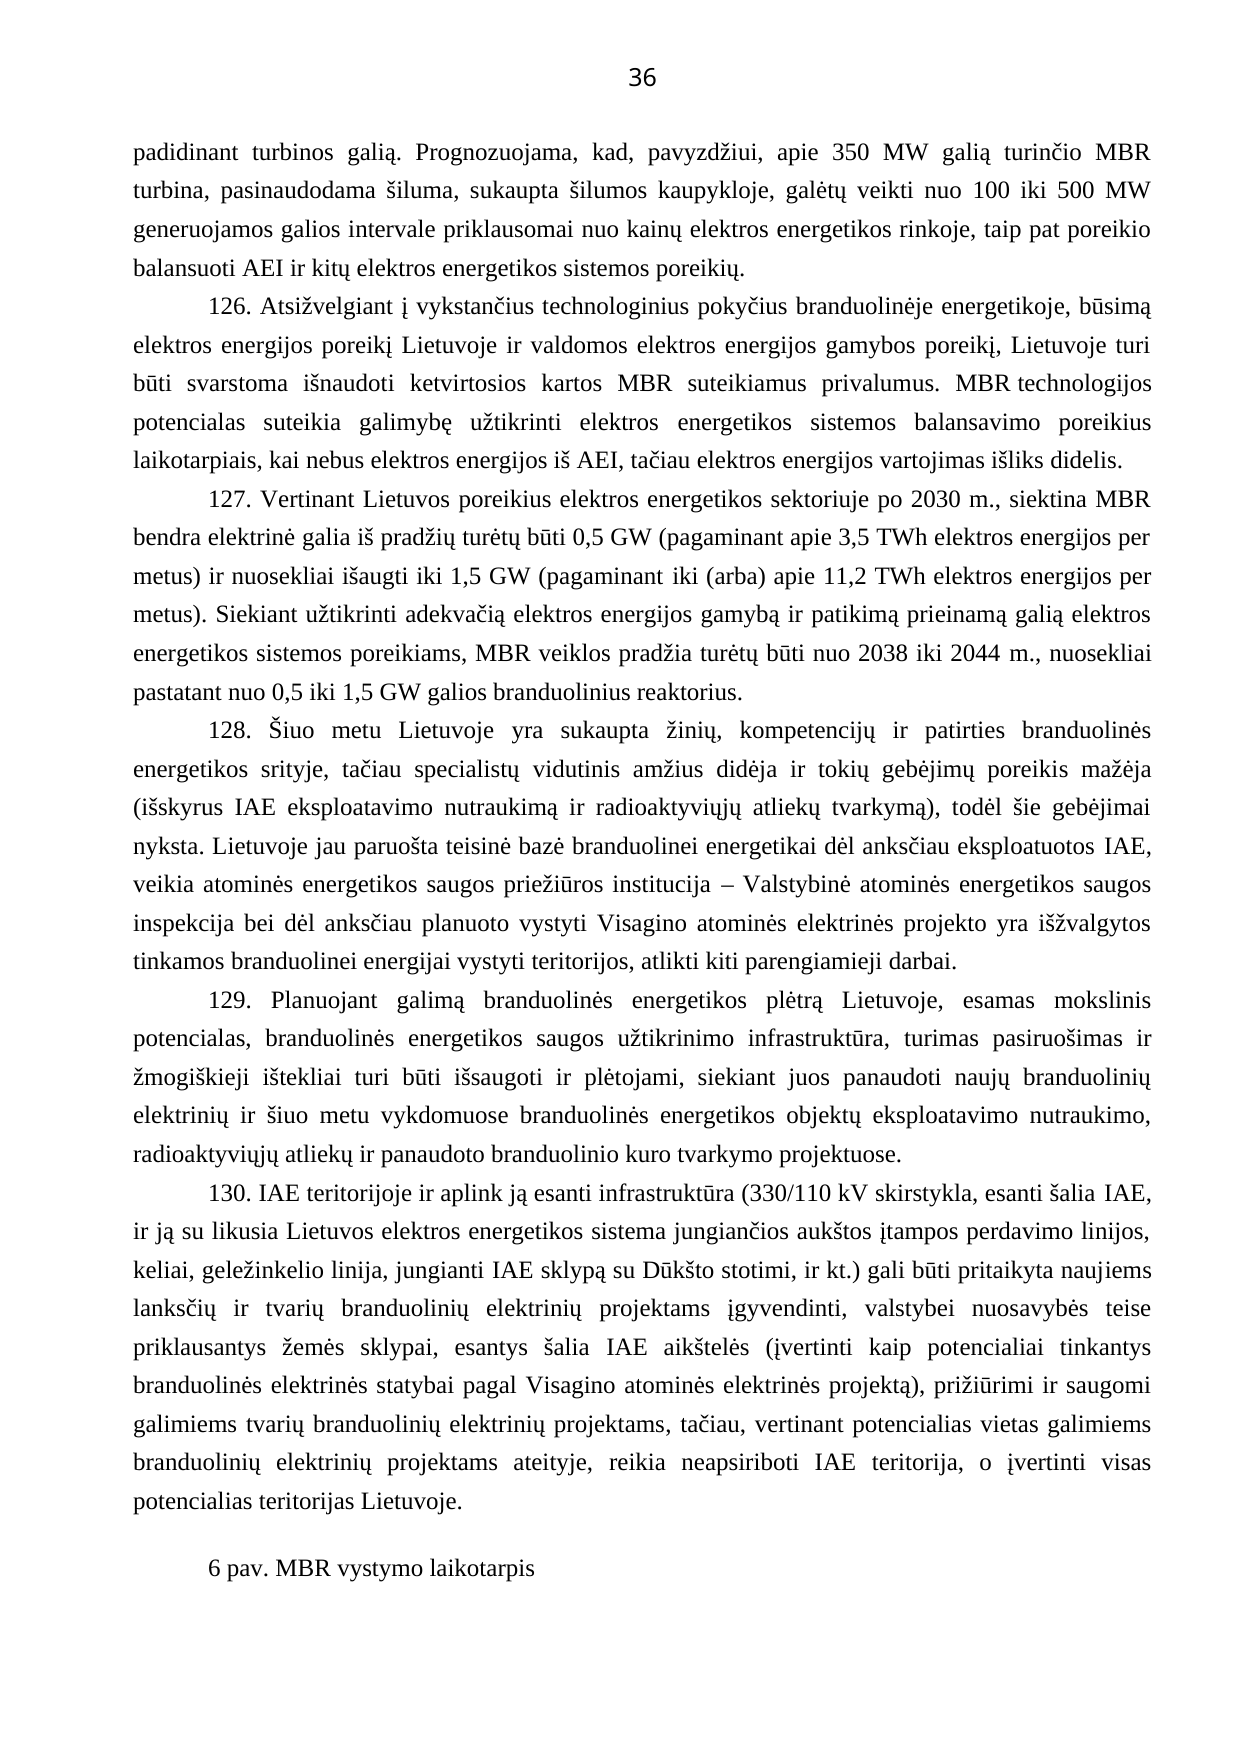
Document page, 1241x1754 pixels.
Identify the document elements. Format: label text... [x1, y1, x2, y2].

text 127. Vertinant Lietuvos poreikius elektros energetikos sektoriuje po 2030 m., siektina MBR bendra elektrinė galia iš pradžių turėtų būti 0,5 GW (pagaminant apie 3,5 TWh elektros energijos per metus) ir nuosekliai išaugti iki 1,5 GW (pagaminant iki (arba) apie 11,2 TWh elektros energijos per metus). Siekiant užtikrinti adekvačią elektros energijos gamybą ir patikimą prieinamą galią elektros energetikos sistemos poreikiams, MBR veiklos pradžia turėtų būti nuo 2038 iki 2044 m., nuosekliai pastatant nuo 0,5 iki 1,5 GW galios branduolinius reaktorius. [133, 474, 1152, 705]
text 6 pav. MBR vystymo laikotarpis [133, 1543, 1152, 1582]
text 130. IAE teritorijoje ir aplink ją esanti infrastruktūra (330/110 kV skirstykla, esanti šalia IAE, ir ją su likusia Lietuvos elektros energetikos sistema jungiančios aukštos įtampos perdavimo linijos, keliai, geležinkelio linija, jungianti IAE sklypą su Dūkšto stotimi, ir kt.) gali būti pritaikyta naujiems lanksčių ir tvarių branduolinių elektrinių projektams įgyvendinti, valstybei nuosavybės teise priklausantys žemės sklypai, esantys šalia IAE aikštelės (įvertinti kaip potencialiai tinkantys branduolinės elektrinės statybai pagal Visagino atominės elektrinės projektą), prižiūrimi ir saugomi galimiems tvarių branduolinių elektrinių projektams, tačiau, vertinant potencialias vietas galimiems branduolinių elektrinių projektams ateityje, reikia neapsiriboti IAE teritorija, o įvertinti visas potencialias teritorijas Lietuvoje. [133, 1168, 1152, 1515]
text padidinant turbinos galią. Prognozuojama, kad, pavyzdžiui, apie 350 MW galią turinčio MBR turbina, pasinaudodama šiluma, sukaupta šilumos kaupykloje, galėtų veikti nuo 100 iki 500 MW generuojamos galios intervale priklausomai nuo kainų elektros energetikos rinkoje, taip pat poreikio balansuoti AEI ir kitų elektros energetikos sistemos poreikių. [133, 127, 1152, 281]
text 129. Planuojant galimą branduolinės energetikos plėtrą Lietuvoje, esamas mokslinis potencialas, branduolinės energetikos saugos užtikrinimo infrastruktūra, turimas pasiruošimas ir žmogiškieji ištekliai turi būti išsaugoti ir plėtojami, siekiant juos panaudoti naujų branduolinių elektrinių ir šiuo metu vykdomuose branduolinės energetikos objektų eksploatavimo nutraukimo, radioaktyviųjų atliekų ir panaudoto branduolinio kuro tvarkymo projektuose. [133, 975, 1152, 1168]
text 126. Atsižvelgiant į vykstančius technologinius pokyčius branduolinėje energetikoje, būsimą elektros energijos poreikį Lietuvoje ir valdomos elektros energijos gamybos poreikį, Lietuvoje turi būti svarstoma išnaudoti ketvirtosios kartos MBR suteikiamus privalumus. MBR technologijos potencialas suteikia galimybę užtikrinti elektros energetikos sistemos balansavimo poreikius laikotarpiais, kai nebus elektros energijos iš AEI, tačiau elektros energijos vartojimas išliks didelis. [133, 281, 1152, 474]
text 128. Šiuo metu Lietuvoje yra sukaupta žinių, kompetencijų ir patirties branduolinės energetikos srityje, tačiau specialistų vidutinis amžius didėja ir tokių gebėjimų poreikis mažėja (išskyrus IAE eksploatavimo nutraukimą ir radioaktyviųjų atliekų tvarkymą), todėl šie gebėjimai nyksta. Lietuvoje jau paruošta teisinė bazė branduolinei energetikai dėl anksčiau eksploatuotos IAE, veikia atominės energetikos saugos priežiūros institucija – Valstybinė atominės energetikos saugos inspekcija bei dėl anksčiau planuoto vystyti Visagino atominės elektrinės projekto yra išžvalgytos tinkamos branduolinei energijai vystyti teritorijos, atlikti kiti parengiamieji darbai. [133, 705, 1152, 975]
